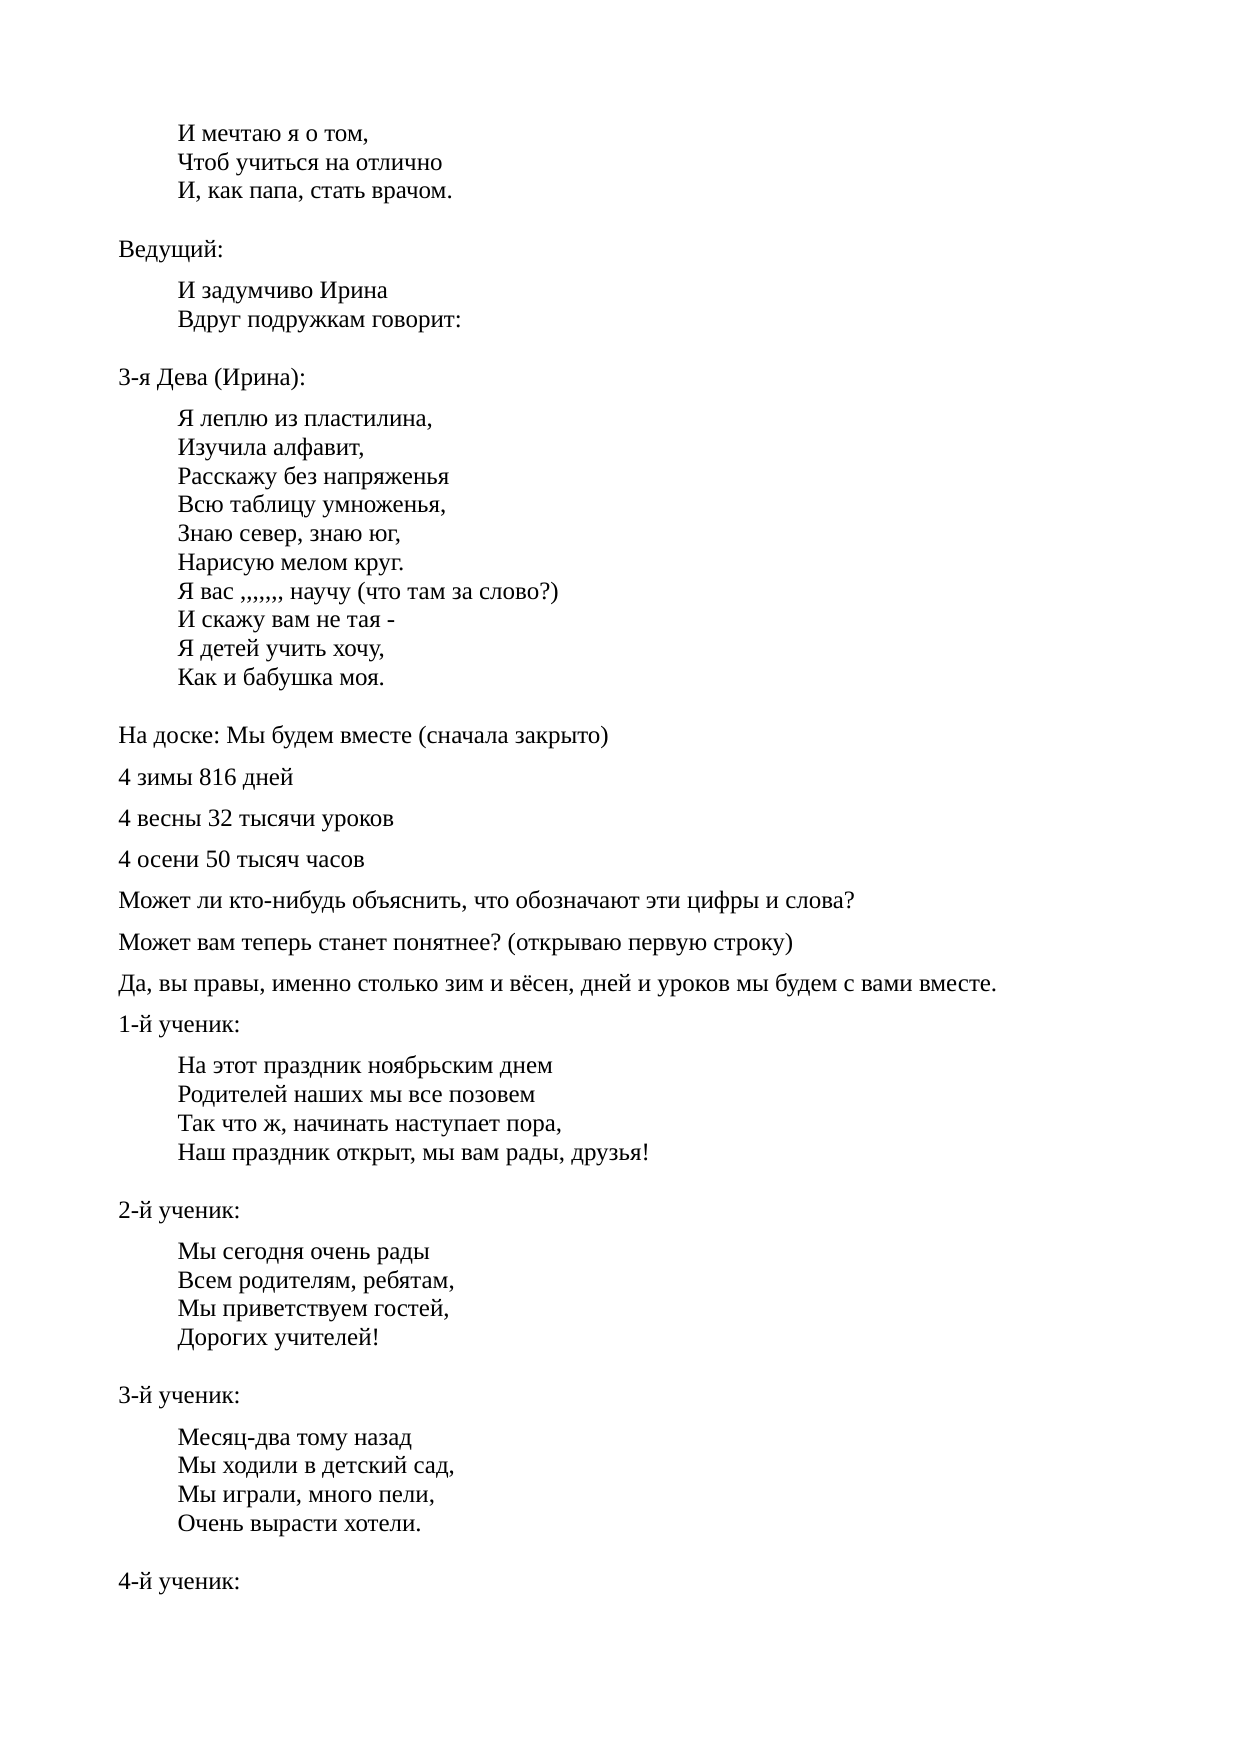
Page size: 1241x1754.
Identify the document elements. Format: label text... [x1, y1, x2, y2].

text Да, вы правы, именно столько зим и вёсен, дней и уроков мы будем с вами вместе. [118, 968, 1122, 997]
text Я леплю из пластилина, Изучила алфавит, Расскажу без напряженья Всю таблицу умноженья, Знаю север, знаю юг, Нарисую мелом круг. Я вас ,,,,,,, научу (что там за слово?) И скажу вам не тая - Я детей учить хочу, Как и бабушка моя. [177, 403, 1063, 691]
text 3-я Дева (Ирина): [118, 362, 1122, 391]
text И задумчиво Ирина Вдруг подружкам говорит: [177, 275, 1063, 333]
text На этот праздник ноябрьским днем Родителей наших мы все позовем Так что ж, начинать наступает пора, Наш праздник открыт, мы вам рады, друзья! [177, 1050, 1063, 1165]
text 4 весны 32 тысячи уроков [118, 803, 1122, 832]
text Мы сегодня очень рады Всем родителям, ребятам, Мы приветствуем гостей, Дорогих учителей! [177, 1236, 1063, 1351]
text Может ли кто-нибудь объяснить, что обозначают эти цифры и слова? [118, 885, 1122, 914]
text Месяц-два тому назад Мы ходили в детский сад, Мы играли, много пели, Очень вырасти хотели. [177, 1422, 1063, 1537]
text 2-й ученик: [118, 1195, 1122, 1223]
text 4 осени 50 тысяч часов [118, 844, 1122, 873]
text И мечтаю я о том, Чтоб учиться на отлично И, как папа, стать врачом. [177, 118, 1063, 204]
text 4 зимы 816 дней [118, 762, 1122, 790]
text 3-й ученик: [118, 1381, 1122, 1409]
text На доске: Мы будем вместе (сначала закрыто) [118, 720, 1122, 749]
text 1-й ученик: [118, 1009, 1122, 1038]
text Ведущий: [118, 234, 1122, 263]
text Может вам теперь станет понятнее? (открываю первую строку) [118, 927, 1122, 955]
text 4-й ученик: [118, 1566, 1122, 1595]
